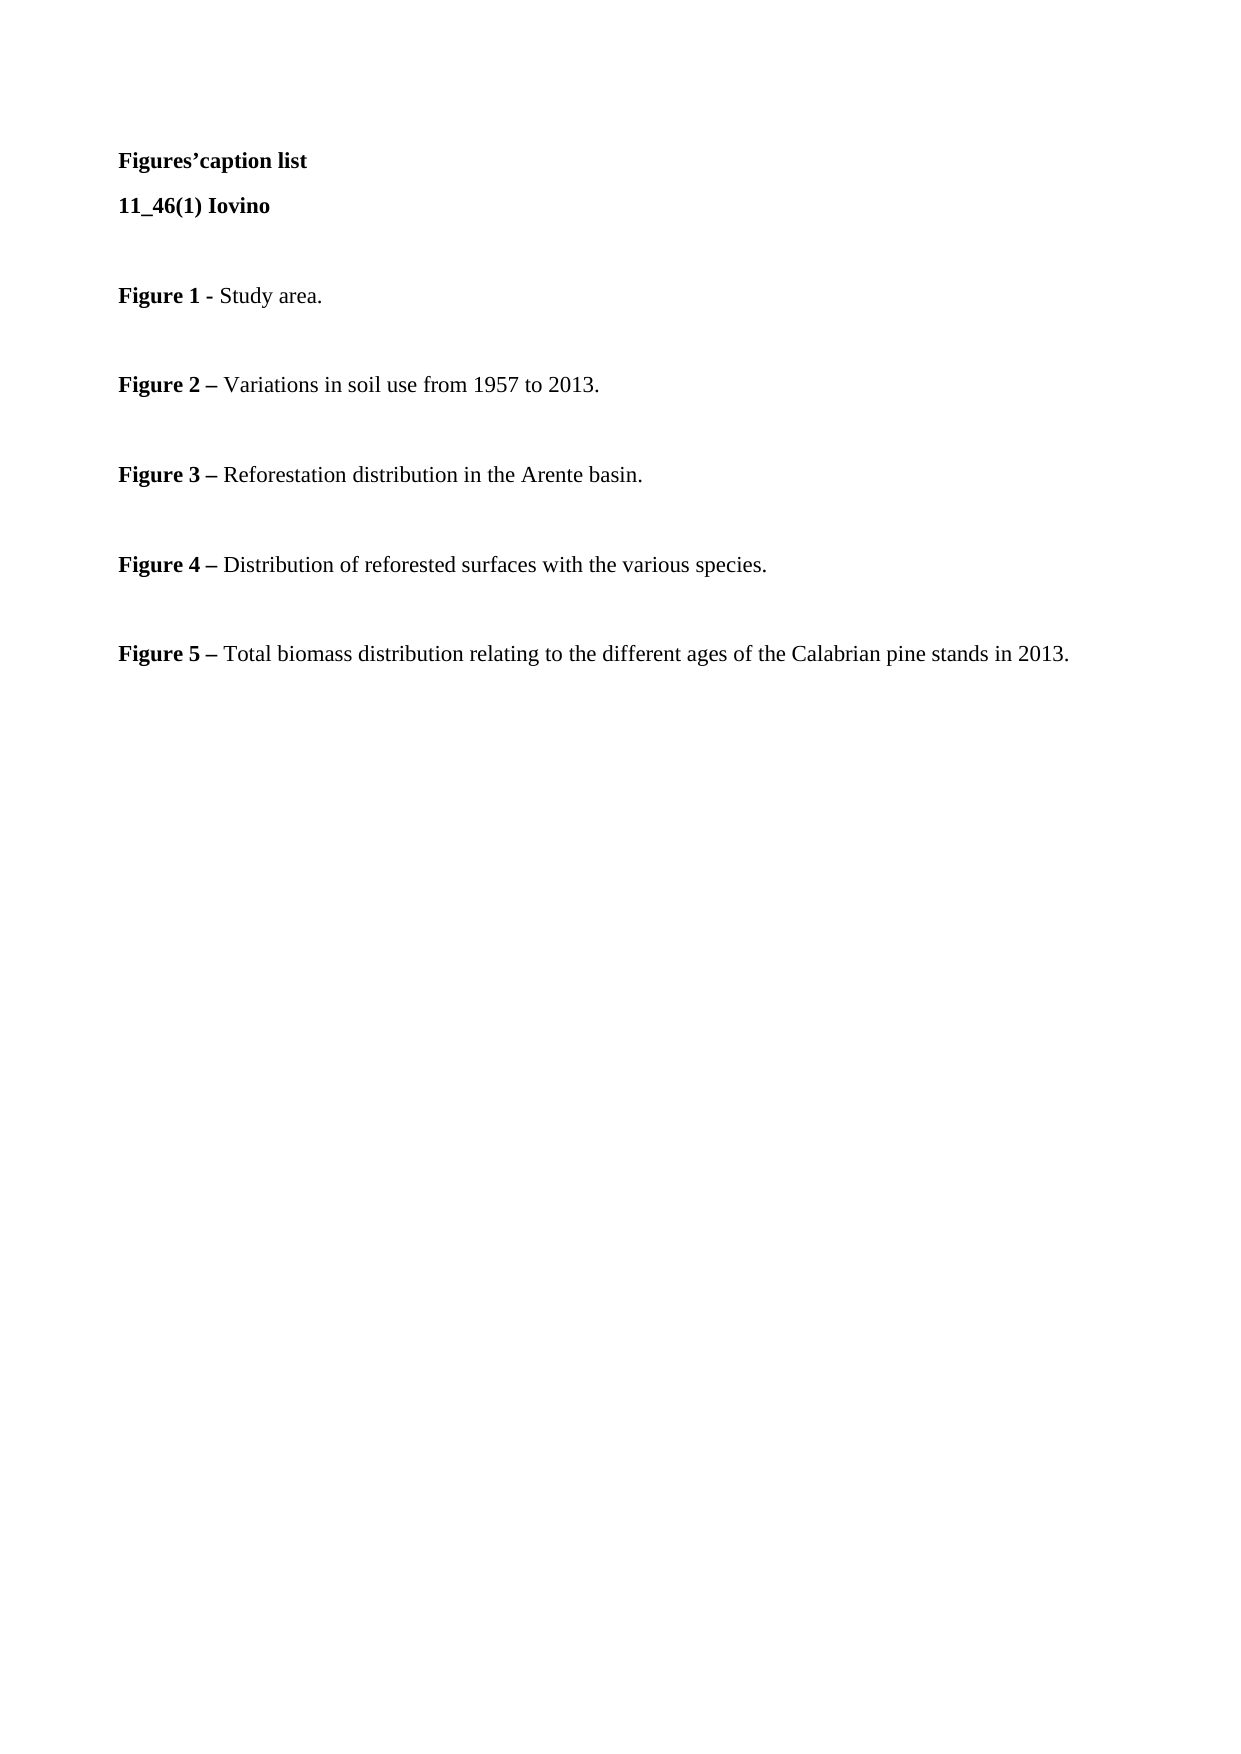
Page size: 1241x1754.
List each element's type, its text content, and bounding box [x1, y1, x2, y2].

text Figure 3 – Reforestation distribution in the Arente basin. [118, 461, 1122, 487]
text Figure 1 - Study area. [118, 282, 1122, 308]
text Figures’caption list [118, 148, 1122, 174]
text Figure 2 – Variations in soil use from 1957 to 2013. [118, 372, 1122, 398]
text Figure 4 – Distribution of reforested surfaces with the various species. [118, 551, 1122, 577]
text 11_46(1) Iovino [118, 192, 1122, 219]
text Figure 5 – Total biomass distribution relating to the different ages of the Calabrian pine stands in 2013. [118, 640, 1122, 667]
